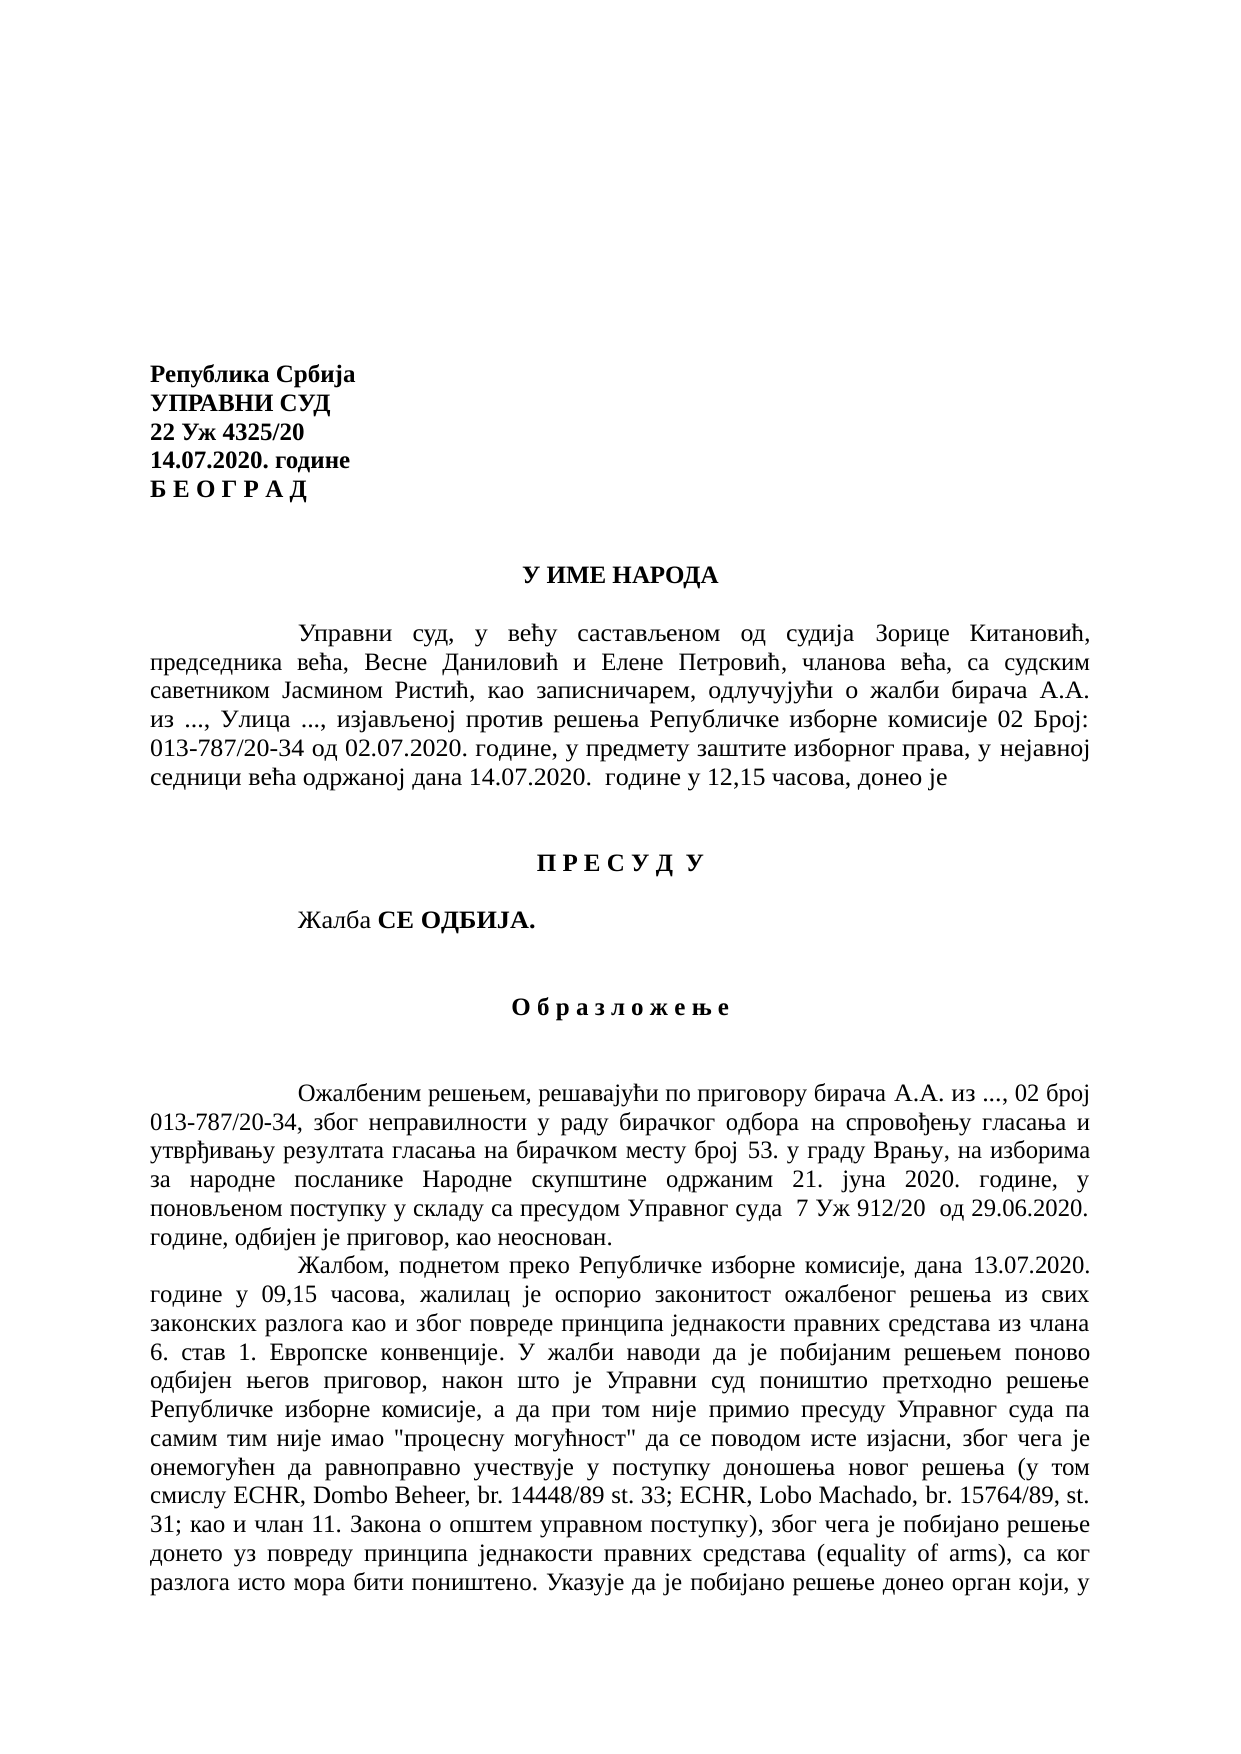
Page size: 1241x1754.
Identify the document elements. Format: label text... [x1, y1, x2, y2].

text УПРАВНИ СУД [150, 388, 1090, 417]
text Жалбом, поднетом преко Републичке изборне комисије, дана 13.07.2020. године у 09,15 часова, жалилац је оспорио законитост ожалбеног решења из свих законских разлога као и због повреде принципа једнакости правних средстава из члана 6. став 1. Европске конвенције. У жалби наводи да је побијаним решењем поново одбијен његов приговор, након што је Управни суд поништио претходно решење Републичке изборне комисије, а да при том није примио пресуду Управног суда па самим тим није имао "процесну могућност" да се поводом исте изјасни, због чега је онемогућен да равноправно учествује у поступку доношења новог решења (у том смислу ECHR, Dombo Beheer, br. 14448/89 st. 33; ECHR, Lobo Machado, br. 15764/89, st. 31; као и члан 11. Закона о општем управном поступку), због чега је побијано решење донето уз повреду принципа једнакости правних средстава (equality of arms), са ког разлога исто мора бити поништено. Указује да је побијано решење донео орган који, у [150, 1250, 1090, 1595]
text Жалба СЕ ОДБИЈА. [150, 905, 1090, 934]
text 22 Уж 4325/20 [150, 417, 1090, 445]
text П Р Е С У Д У [150, 848, 1090, 877]
text Управни суд, у већу састављеном од судија Зорице Китановић, председника већа, Весне Даниловић и Елене Петровић, чланова већа, са судским саветником Јасмином Ристић, као записничарем, одлучујући о жалби бирача A.A. из ..., Улица ..., изјављеној против решења Републичке изборне комисије 02 Број: 013-787/20-34 од 02.07.2020. године, у предмету заштите изборног права, у нејавној седници већа одржаној дана 14.07.2020. године у 12,15 часова, донео је [150, 618, 1090, 790]
text У ИМЕ НАРОДА [150, 560, 1090, 589]
text 14.07.2020. године [150, 445, 1090, 474]
text Ожалбеним решењем, решавајући по приговору бирача A.A. из ..., 02 број 013-787/20-34, због неправилности у раду бирачког одбора на спровођењу гласања и утврђивању резултата гласања на бирачком месту број 53. у граду Врању, на изборима за народне посланике Народне скупштине одржаним 21. јуна 2020. године, у поновљеном поступку у складу са пресудом Управног суда 7 Уж 912/20 од 29.06.2020. године, одбијен је приговор, као неоснован. [150, 1078, 1090, 1250]
text Република Србија [150, 148, 1090, 388]
text Б Е О Г Р А Д [150, 474, 1090, 503]
text О б р а з л о ж е њ е [150, 992, 1090, 1020]
